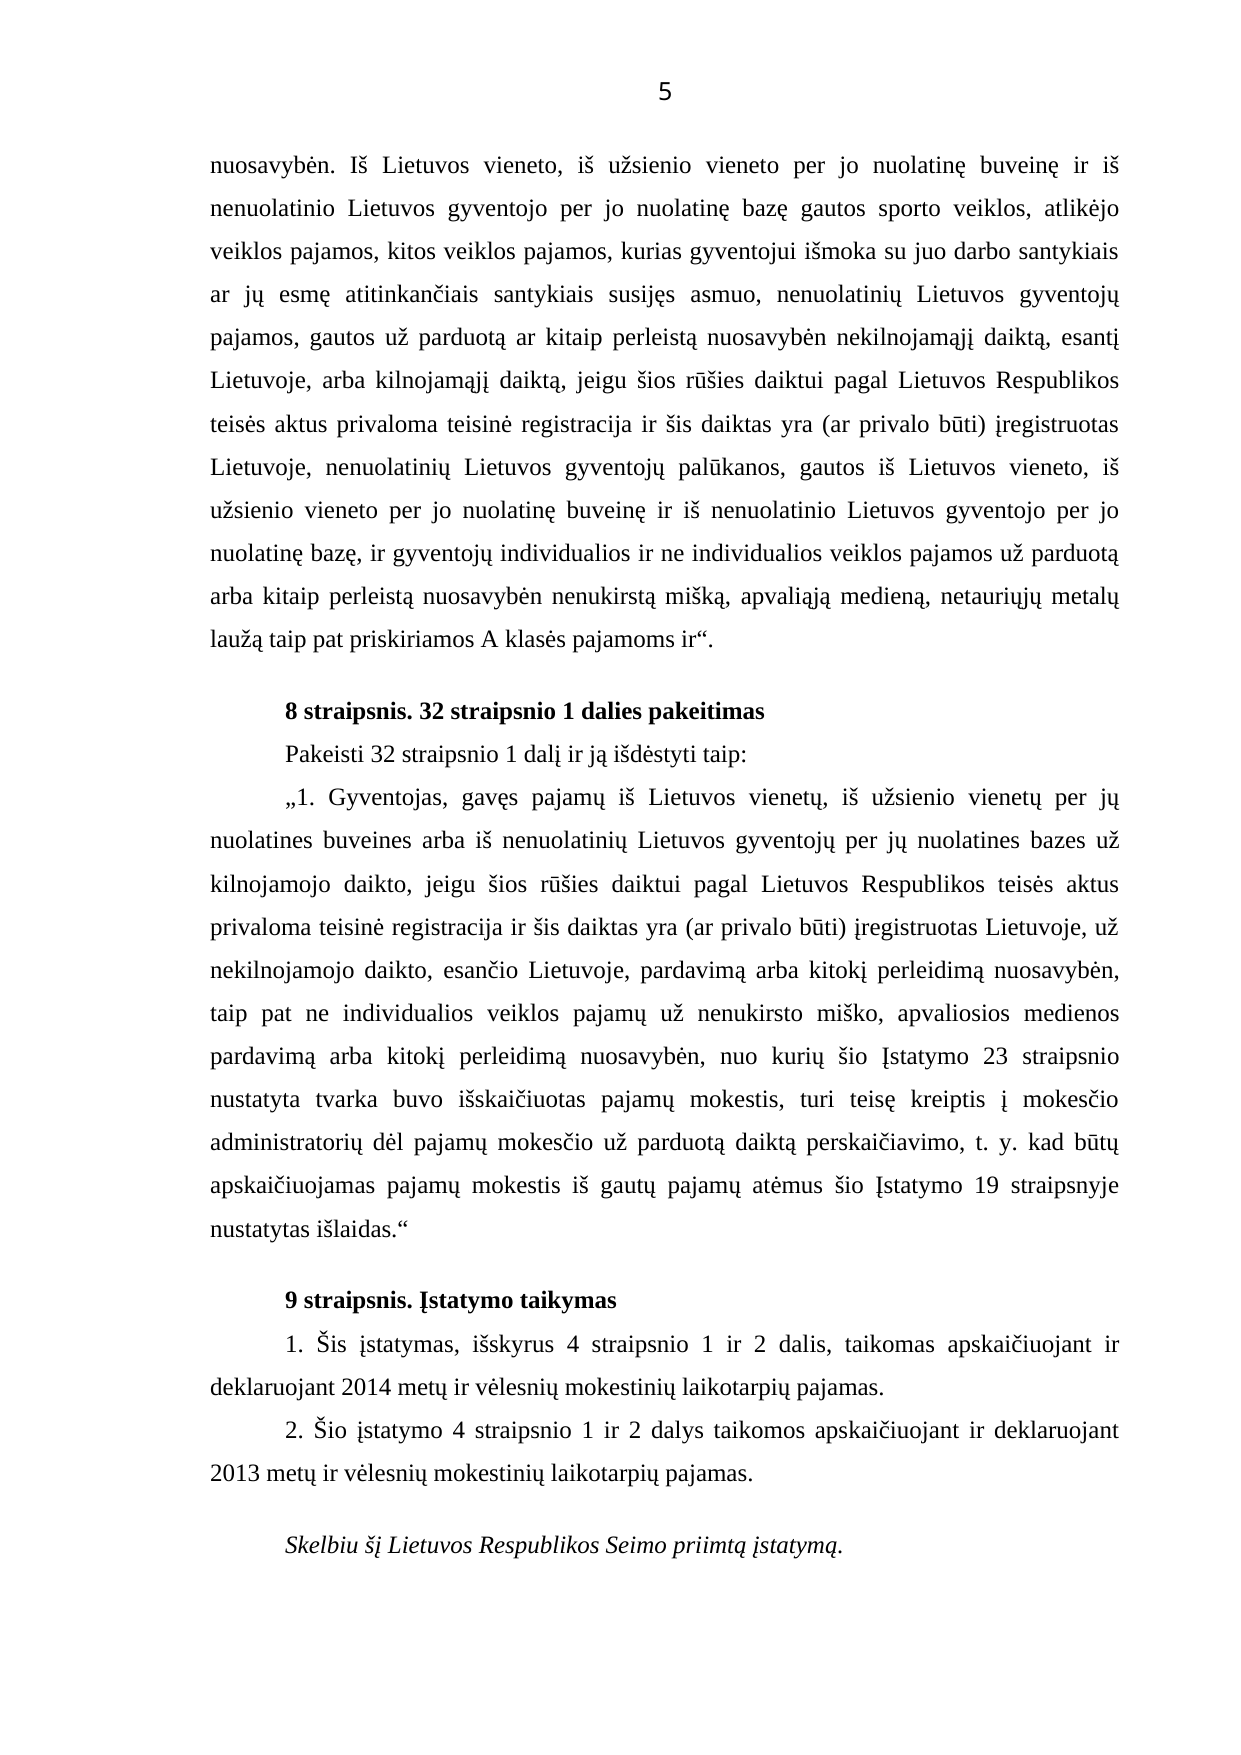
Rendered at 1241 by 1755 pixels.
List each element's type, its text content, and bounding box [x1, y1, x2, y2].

text „1. Gyventojas, gavęs pajamų iš Lietuvos vienetų, iš užsienio vienetų per jų nuolatines buveines arba iš nenuolatinių Lietuvos gyventojų per jų nuolatines bazes už kilnojamojo daikto, jeigu šios rūšies daiktui pagal Lietuvos Respublikos teisės aktus privaloma teisinė registracija ir šis daiktas yra (ar privalo būti) įregistruotas Lietuvoje, už nekilnojamojo daikto, esančio Lietuvoje, pardavimą arba kitokį perleidimą nuosavybėn, taip pat ne individualios veiklos pajamų už nenukirsto miško, apvaliosios medienos pardavimą arba kitokį perleidimą nuosavybėn, nuo kurių šio Įstatymo 23 straipsnio nustatyta tvarka buvo išskaičiuotas pajamų mokestis, turi teisę kreiptis į mokesčio administratorių dėl pajamų mokesčio už parduotą daiktą perskaičiavimo, t. y. kad būtų apskaičiuojamas pajamų mokestis iš gautų pajamų atėmus šio Įstatymo 19 straipsnyje nustatytas išlaidas.“ [210, 782, 1120, 1242]
text 1. Šis įstatymas, išskyrus 4 straipsnio 1 ir 2 dalis, taikomas apskaičiuojant ir deklaruojant 2014 metų ir vėlesnių mokestinių laikotarpių pajamas. [210, 1329, 1120, 1401]
text 2. Šio įstatymo 4 straipsnio 1 ir 2 dalys taikomos apskaičiuojant ir deklaruojant 2013 metų ir vėlesnių mokestinių laikotarpių pajamas. [210, 1415, 1120, 1487]
text 9 straipsnis. Įstatymo taikymas [210, 1286, 1120, 1314]
text 8 straipsnis. 32 straipsnio 1 dalies pakeitimas [210, 696, 1120, 725]
text Skelbiu šį Lietuvos Respublikos Seimo priimtą įstatymą. [210, 1530, 1120, 1559]
text Pakeisti 32 straipsnio 1 dalį ir ją išdėstyti taip: [210, 739, 1120, 768]
text nuosavybėn. Iš Lietuvos vieneto, iš užsienio vieneto per jo nuolatinę buveinę ir iš nenuolatinio Lietuvos gyventojo per jo nuolatinę bazę gautos sporto veiklos, atlikėjo veiklos pajamos, kitos veiklos pajamos, kurias gyventojui išmoka su juo darbo santykiais ar jų esmę atitinkančiais santykiais susijęs asmuo, nenuolatinių Lietuvos gyventojų pajamos, gautos už parduotą ar kitaip perleistą nuosavybėn nekilnojamąjį daiktą, esantį Lietuvoje, arba kilnojamąjį daiktą, jeigu šios rūšies daiktui pagal Lietuvos Respublikos teisės aktus privaloma teisinė registracija ir šis daiktas yra (ar privalo būti) įregistruotas Lietuvoje, nenuolatinių Lietuvos gyventojų palūkanos, gautos iš Lietuvos vieneto, iš užsienio vieneto per jo nuolatinę buveinę ir iš nenuolatinio Lietuvos gyventojo per jo nuolatinę bazę, ir gyventojų individualios ir ne individualios veiklos pajamos už parduotą arba kitaip perleistą nuosavybėn nenukirstą mišką, apvaliąją medieną, netauriųjų metalų laužą taip pat priskiriamos A klasės pajamoms ir“. [210, 150, 1120, 653]
